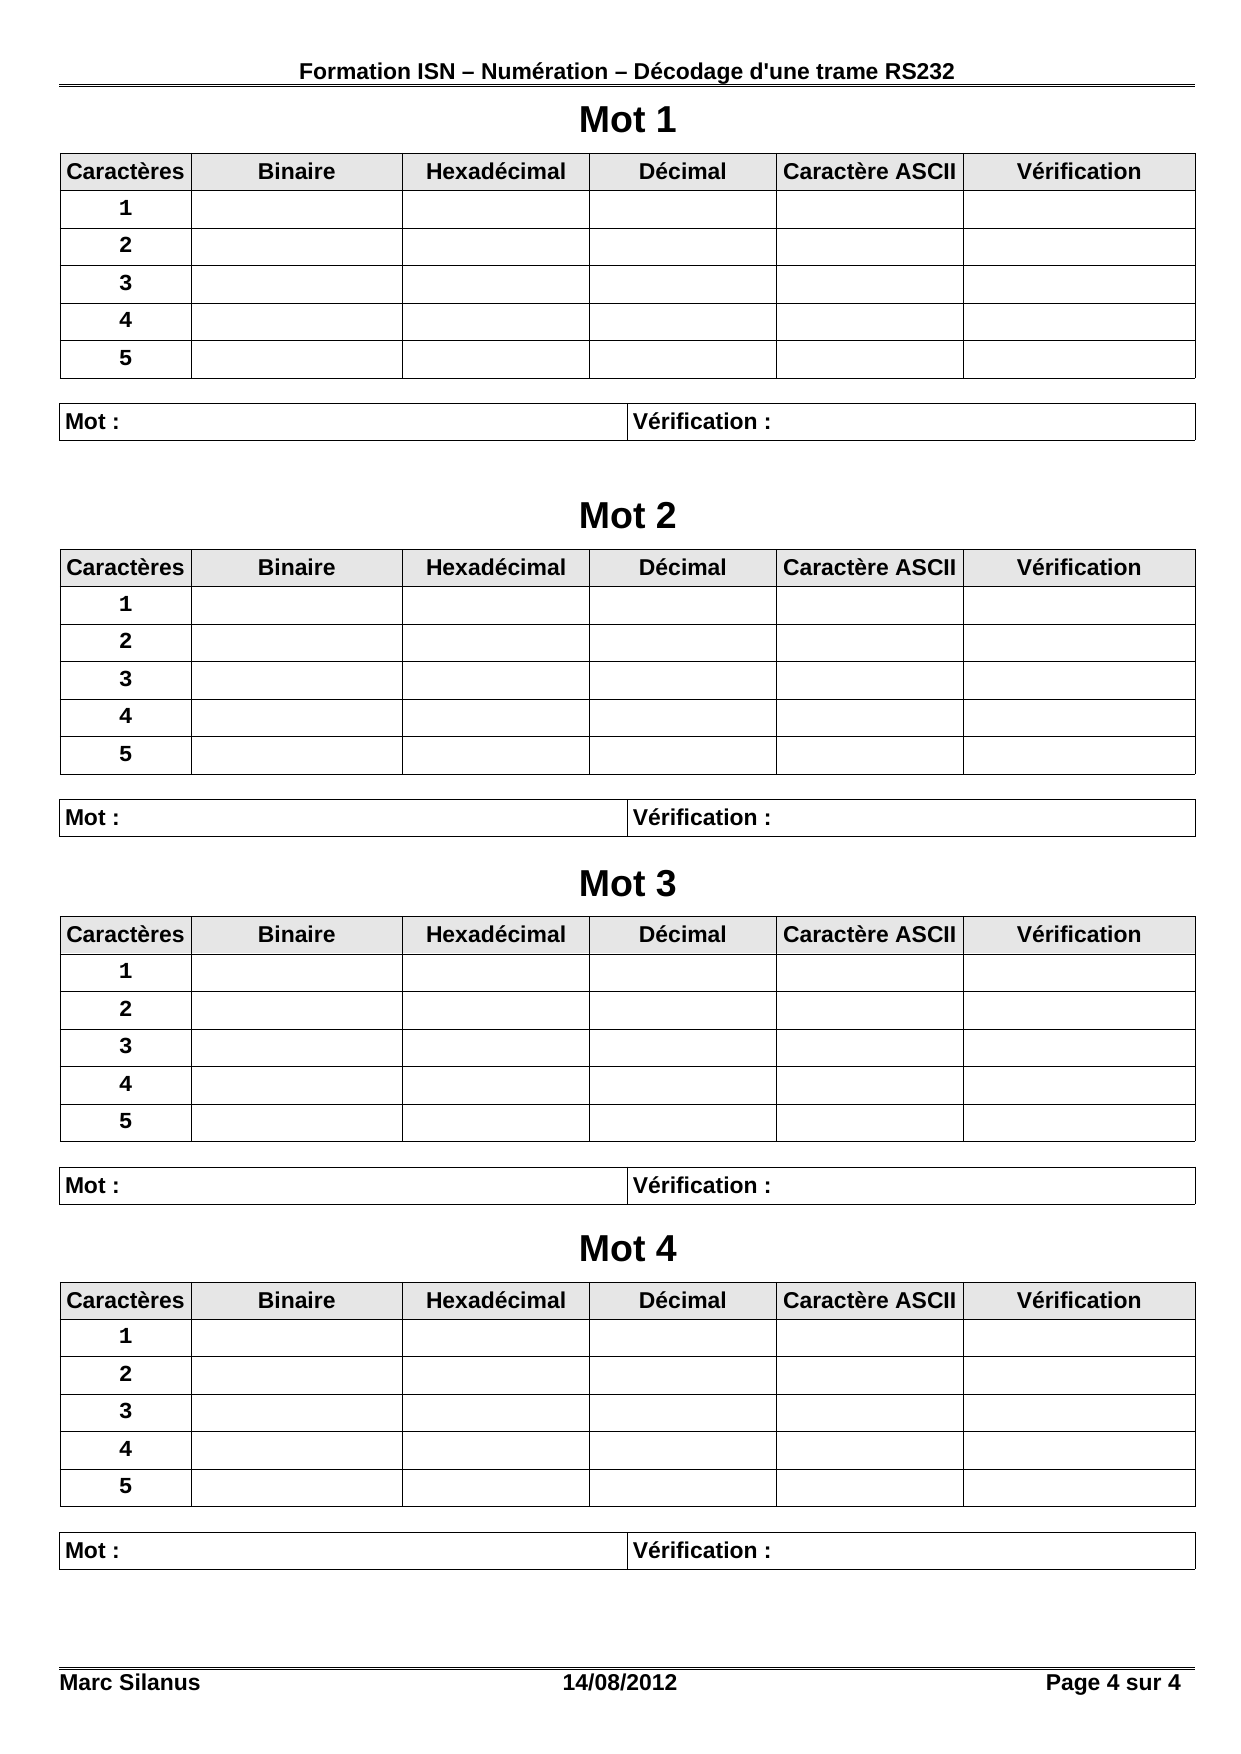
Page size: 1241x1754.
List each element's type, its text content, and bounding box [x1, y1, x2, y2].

table_cell [964, 1320, 1195, 1356]
table_cell [964, 955, 1195, 991]
table_cell [192, 229, 402, 265]
table_header Vérification [964, 1283, 1195, 1319]
table_cell [403, 737, 589, 774]
table_cell [964, 1030, 1195, 1066]
table_cell [777, 229, 963, 265]
table_header Décimal [590, 154, 776, 190]
table_cell [777, 191, 963, 227]
table_cell [777, 1105, 963, 1141]
table_header Hexadécimal [403, 154, 589, 190]
table_header Mot : [60, 1533, 627, 1569]
table_cell [777, 587, 963, 624]
table_cell [590, 1105, 776, 1141]
table_cell [590, 737, 776, 774]
table_cell 3 [61, 1030, 191, 1066]
table_cell [777, 662, 963, 699]
table_cell [777, 625, 963, 661]
table_cell [403, 304, 589, 340]
table_cell [192, 191, 402, 227]
table_header Vérification : [628, 1168, 1195, 1204]
table_cell [777, 1357, 963, 1394]
table_cell [590, 662, 776, 699]
table_cell 2 [61, 992, 191, 1028]
table_cell [964, 266, 1195, 302]
table_header Binaire [192, 154, 402, 190]
table_cell [403, 700, 589, 736]
table_cell 1 [61, 191, 191, 227]
table_cell [777, 955, 963, 991]
table_cell [403, 662, 589, 699]
table_cell [403, 1432, 589, 1469]
table_cell 1 [61, 955, 191, 991]
table_cell [403, 1320, 589, 1356]
table_cell [777, 304, 963, 340]
table_cell [590, 1395, 776, 1431]
table_cell [403, 1067, 589, 1103]
table_cell [192, 737, 402, 774]
table_cell [964, 737, 1195, 774]
table_cell [964, 587, 1195, 624]
table_header Caractères [61, 154, 191, 190]
table_header Mot : [60, 800, 627, 836]
table_header Hexadécimal [403, 1283, 589, 1319]
table_header Vérification : [628, 1533, 1195, 1569]
table_cell [777, 266, 963, 302]
table_cell [192, 700, 402, 736]
table_cell [590, 955, 776, 991]
table_cell 5 [61, 341, 191, 377]
table_header Binaire [192, 1283, 402, 1319]
text Mot 2 [60, 495, 1195, 537]
table_cell 5 [61, 1105, 191, 1141]
table_header Vérification : [628, 800, 1195, 836]
table_cell [403, 266, 589, 302]
table_cell [192, 662, 402, 699]
table_cell 4 [61, 304, 191, 340]
table_cell [403, 1470, 589, 1506]
table_cell [777, 1030, 963, 1066]
table_cell [590, 1067, 776, 1103]
table_cell [403, 625, 589, 661]
table_cell [964, 1105, 1195, 1141]
table_cell [192, 1395, 402, 1431]
table_cell [777, 1432, 963, 1469]
table_header Vérification [964, 550, 1195, 586]
table_cell [964, 341, 1195, 377]
table_cell [192, 1067, 402, 1103]
table_header Caractère ASCII [777, 1283, 963, 1319]
table_cell [590, 191, 776, 227]
table_cell 3 [61, 662, 191, 699]
table_cell 3 [61, 1395, 191, 1431]
table_header Hexadécimal [403, 550, 589, 586]
table_header Caractères [61, 1283, 191, 1319]
table_cell [964, 1395, 1195, 1431]
table_cell [590, 1357, 776, 1394]
table_cell 1 [61, 1320, 191, 1356]
table_header Décimal [590, 917, 776, 953]
text Mot 1 [60, 98, 1195, 140]
table_header Binaire [192, 917, 402, 953]
table_cell [777, 700, 963, 736]
table_cell [590, 304, 776, 340]
table_header Binaire [192, 550, 402, 586]
table_cell [192, 1470, 402, 1506]
table_cell [964, 304, 1195, 340]
table_cell [403, 1105, 589, 1141]
table_cell [192, 1105, 402, 1141]
table_header Hexadécimal [403, 917, 589, 953]
table_cell [403, 191, 589, 227]
table_cell [964, 1357, 1195, 1394]
table_header Décimal [590, 550, 776, 586]
table_cell [192, 955, 402, 991]
table_cell [192, 1030, 402, 1066]
table_cell 2 [61, 229, 191, 265]
table_cell [403, 1395, 589, 1431]
table_header Mot : [60, 1168, 627, 1204]
table_cell 4 [61, 1067, 191, 1103]
table_header Caractère ASCII [777, 154, 963, 190]
table_cell [192, 304, 402, 340]
table_cell [403, 229, 589, 265]
text Mot 4 [60, 1227, 1195, 1269]
table_cell [192, 625, 402, 661]
table_cell [192, 1357, 402, 1394]
table_cell [590, 229, 776, 265]
table_cell [590, 1030, 776, 1066]
table_cell [777, 992, 963, 1028]
table_cell [964, 191, 1195, 227]
table_cell [777, 737, 963, 774]
table_cell [777, 1320, 963, 1356]
table_cell [192, 1320, 402, 1356]
table_cell [403, 992, 589, 1028]
table_cell [403, 955, 589, 991]
table_cell [964, 992, 1195, 1028]
table_cell [192, 587, 402, 624]
table_cell 5 [61, 737, 191, 774]
table_header Caractère ASCII [777, 917, 963, 953]
table_header Mot : [60, 404, 627, 440]
table_cell [590, 625, 776, 661]
table_cell [590, 700, 776, 736]
table_cell [777, 1395, 963, 1431]
table_cell 2 [61, 625, 191, 661]
table_header Caractère ASCII [777, 550, 963, 586]
table_cell [964, 625, 1195, 661]
table_header Décimal [590, 1283, 776, 1319]
table_header Vérification [964, 917, 1195, 953]
table_cell [590, 341, 776, 377]
table_header Vérification : [628, 404, 1195, 440]
table_cell [777, 341, 963, 377]
table_cell 2 [61, 1357, 191, 1394]
table_cell [964, 229, 1195, 265]
table_cell [777, 1067, 963, 1103]
table_cell [192, 992, 402, 1028]
table_cell 4 [61, 700, 191, 736]
table_cell [192, 266, 402, 302]
table_cell 4 [61, 1432, 191, 1469]
table_cell [964, 1432, 1195, 1469]
table_cell 5 [61, 1470, 191, 1506]
table_cell [590, 1320, 776, 1356]
table_cell [964, 662, 1195, 699]
table_cell [590, 992, 776, 1028]
table_cell [964, 1067, 1195, 1103]
table_cell [403, 587, 589, 624]
table_cell [192, 341, 402, 377]
table_header Caractères [61, 550, 191, 586]
table_cell [403, 1030, 589, 1066]
text Mot 3 [60, 862, 1195, 904]
table_cell [403, 1357, 589, 1394]
table_cell [590, 266, 776, 302]
table_cell 1 [61, 587, 191, 624]
table_cell [590, 1470, 776, 1506]
table_cell [192, 1432, 402, 1469]
table_cell [964, 1470, 1195, 1506]
table_cell [964, 700, 1195, 736]
table_cell [590, 1432, 776, 1469]
table_header Caractères [61, 917, 191, 953]
table_cell [777, 1470, 963, 1506]
table_cell 3 [61, 266, 191, 302]
table_cell [403, 341, 589, 377]
table_cell [590, 587, 776, 624]
table_header Vérification [964, 154, 1195, 190]
